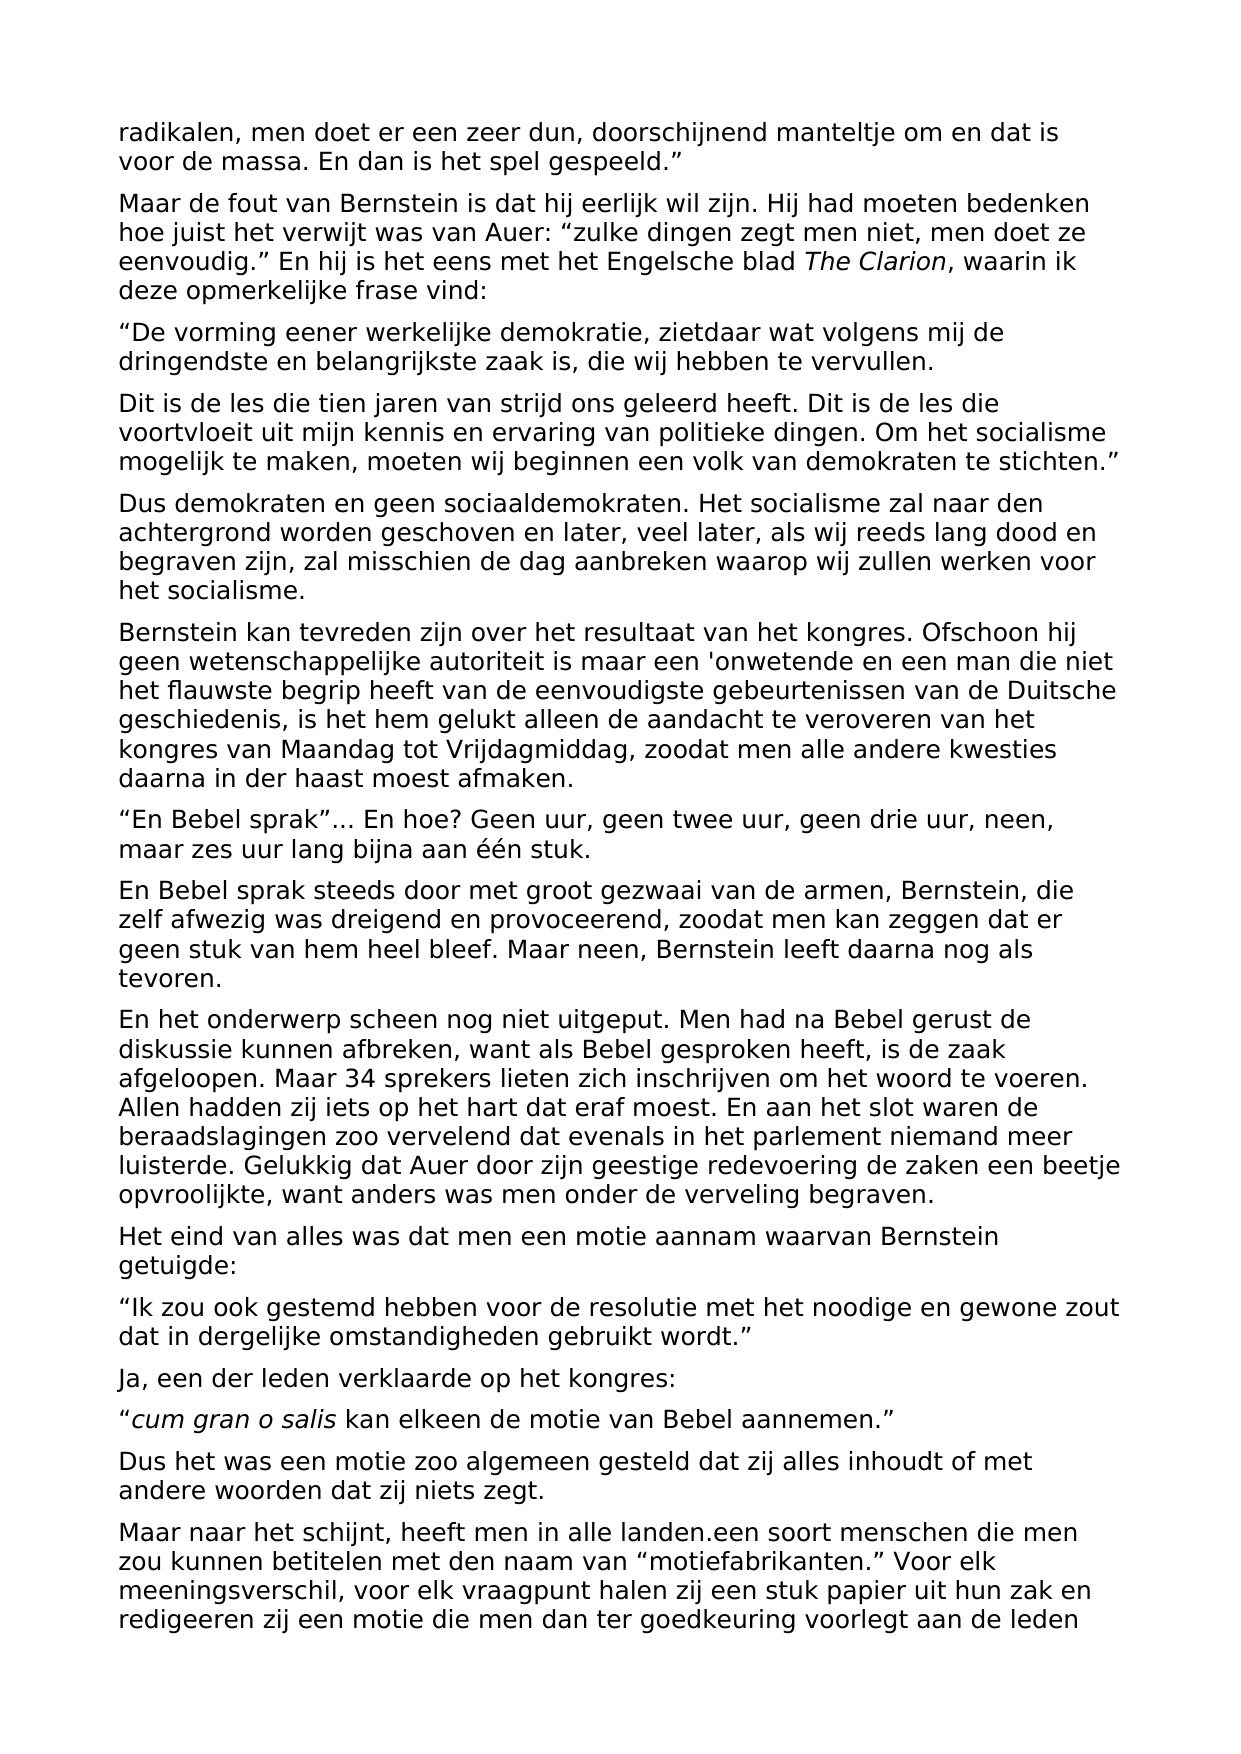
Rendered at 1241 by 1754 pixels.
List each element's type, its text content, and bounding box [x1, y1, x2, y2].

text “Ik zou ook gestemd hebben voor de resolutie met het noodige en gewone zout dat in dergelijke omstandigheden gebruikt wordt.” [118, 1293, 1122, 1351]
text En Bebel sprak steeds door met groot gezwaai van de armen, Bernstein, die zelf afwezig was dreigend en provoceerend, zoodat men kan zeggen dat er geen stuk van hem heel bleef. Maar neen, Bernstein leeft daarna nog als tevoren. [118, 876, 1122, 993]
text Dus het was een motie zoo algemeen gesteld dat zij alles inhoudt of met andere woorden dat zij niets zegt. [118, 1447, 1122, 1506]
text En het onderwerp scheen nog niet uitgeput. Men had na Bebel gerust de diskussie kunnen afbreken, want als Bebel gesproken heeft, is de zaak afgeloopen. Maar 34 sprekers lieten zich inschrijven om het woord te voeren. Allen hadden zij iets op het hart dat eraf moest. En aan het slot waren de beraadslagingen zoo vervelend dat evenals in het parlement niemand meer luisterde. Gelukkig dat Auer door zijn geestige redevoering de zaken een beetje opvroolijkte, want anders was men onder de verveling begraven. [118, 1006, 1122, 1210]
text Ja, een der leden verklaarde op het kongres: [118, 1364, 1122, 1393]
text radikalen, men doet er een zeer dun, doorschijnend manteltje om en dat is voor de massa. En dan is het spel gespeeld.” [118, 118, 1122, 176]
text Maar naar het schijnt, heeft men in alle landen.een soort menschen die men zou kunnen betitelen met den naam van “motiefabrikanten.” Voor elk meeningsverschil, voor elk vraagpunt halen zij een stuk papier uit hun zak en redigeeren zij een motie die men dan ter goedkeuring voorlegt aan de leden [118, 1518, 1122, 1635]
text Dit is de les die tien jaren van strijd ons geleerd heeft. Dit is de les die voortvloeit uit mijn kennis en ervaring van politieke dingen. Om het socialisme mogelijk te maken, moeten wij beginnen een volk van demokraten te stichten.” [118, 389, 1122, 476]
text Dus demokraten en geen sociaaldemokraten. Het socialisme zal naar den achtergrond worden geschoven en later, veel later, als wij reeds lang dood en begraven zijn, zal misschien de dag aanbreken waarop wij zullen werken voor het socialisme. [118, 489, 1122, 606]
text Maar de fout van Bernstein is dat hij eerlijk wil zijn. Hij had moeten bedenken hoe juist het verwijt was van Auer: “zulke dingen zegt men niet, men doet ze eenvoudig.” En hij is het eens met het Engelsche blad The Clarion, waarin ik deze opmerkelijke frase vind: [118, 189, 1122, 306]
text “En Bebel sprak”... En hoe? Geen uur, geen twee uur, geen drie uur, neen, maar zes uur lang bijna aan één stuk. [118, 806, 1122, 864]
text “cum gran o salis kan elkeen de motie van Bebel aannemen.” [118, 1406, 1122, 1435]
text “De vorming eener werkelijke demokratie, zietdaar wat volgens mij de dringendste en belangrijkste zaak is, die wij hebben te vervullen. [118, 318, 1122, 376]
text Bernstein kan tevreden zijn over het resultaat van het kongres. Ofschoon hij geen wetenschappelijke autoriteit is maar een 'onwetende en een man die niet het flauwste begrip heeft van de eenvoudigste gebeurtenissen van de Duitsche geschiedenis, is het hem gelukt alleen de aandacht te veroveren van het kongres van Maandag tot Vrijdagmiddag, zoodat men alle andere kwesties daarna in der haast moest afmaken. [118, 618, 1122, 793]
text Het eind van alles was dat men een motie aannam waarvan Bernstein getuigde: [118, 1222, 1122, 1281]
